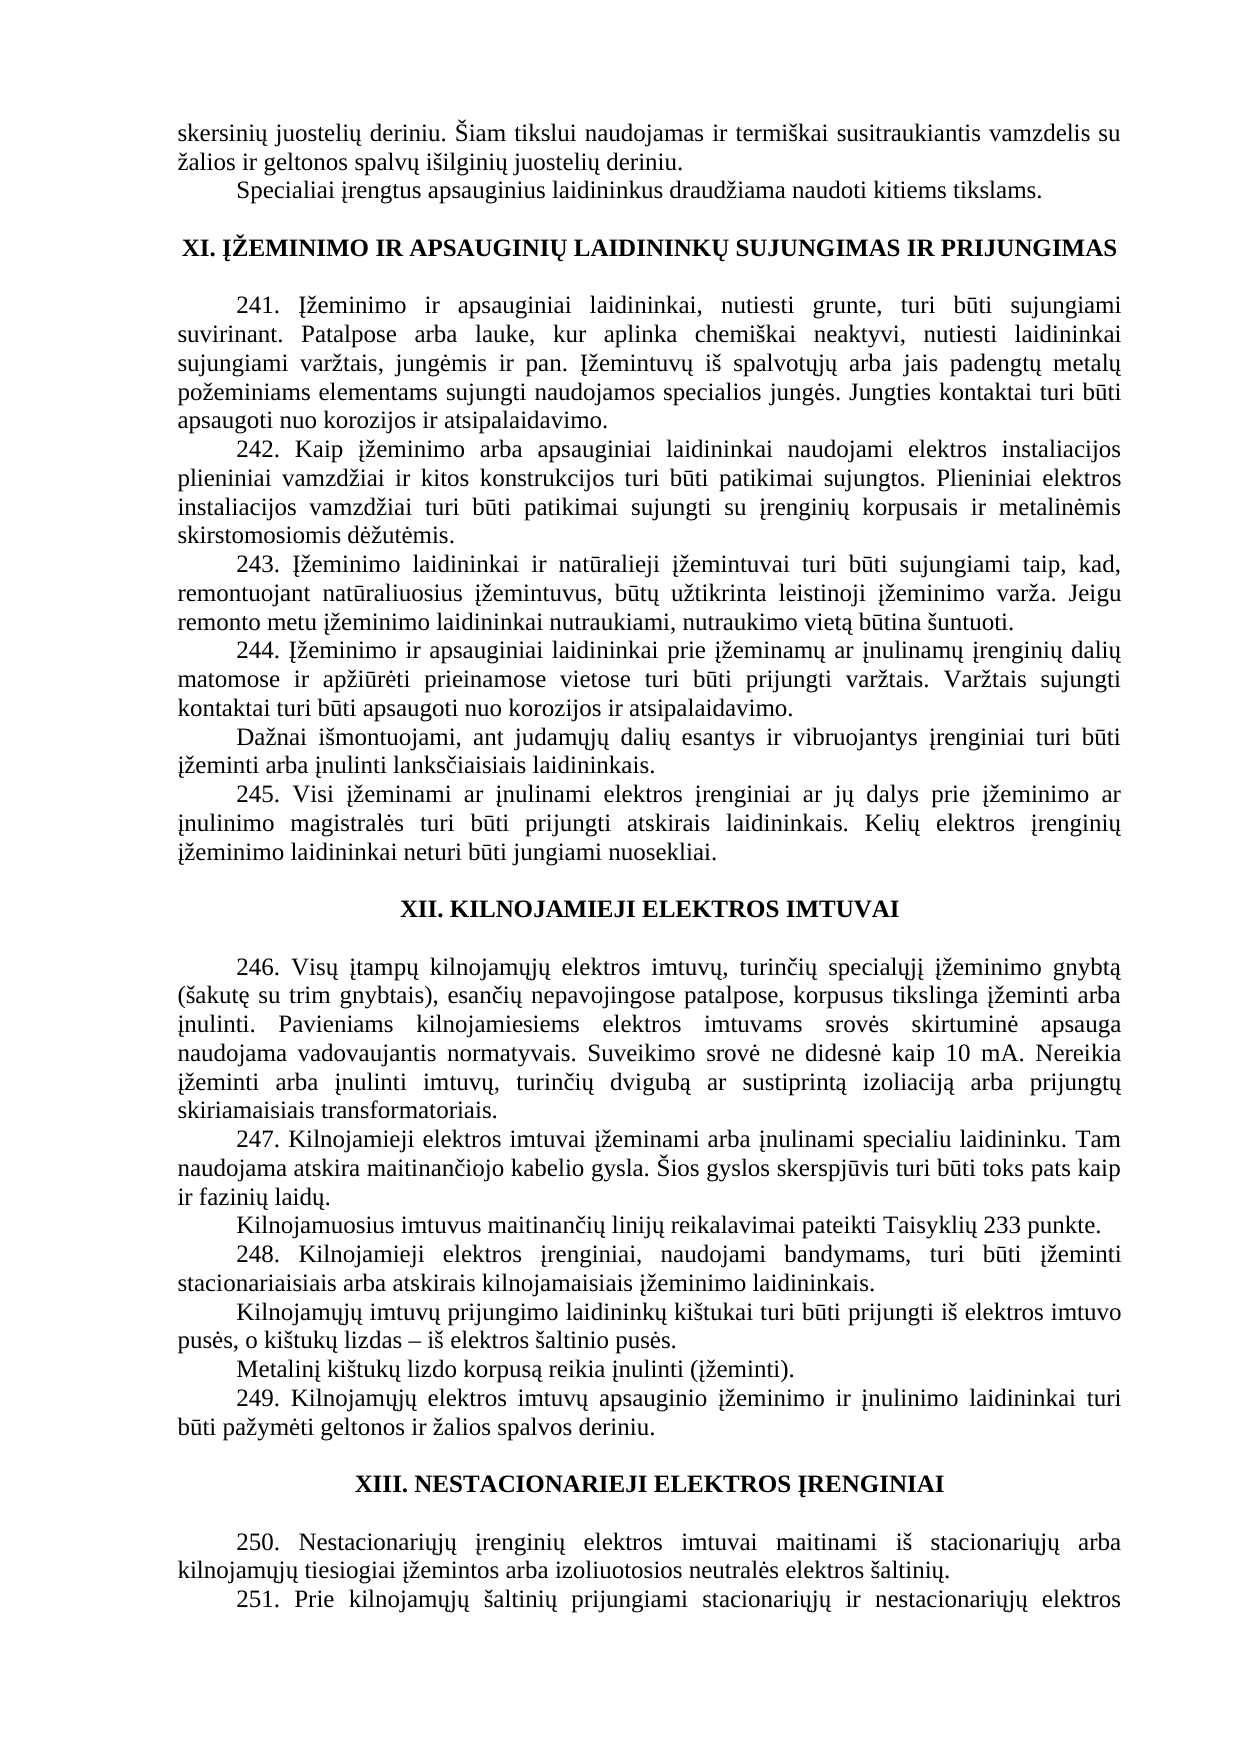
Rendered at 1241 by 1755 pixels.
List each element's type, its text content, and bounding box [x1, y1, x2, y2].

text 241. Įžeminimo ir apsauginiai laidininkai, nutiesti grunte, turi būti sujungiami suvirinant. Patalpose arba lauke, kur aplinka chemiškai neaktyvi, nutiesti laidininkai sujungiami varžtais, jungėmis ir pan. Įžemintuvų iš spalvotųjų arba jais padengtų metalų požeminiams elementams sujungti naudojamos specialios jungės. Jungties kontaktai turi būti apsaugoti nuo korozijos ir atsipalaidavimo. [177, 291, 1122, 434]
text 246. Visų įtampų kilnojamųjų elektros imtuvų, turinčių specialųjį įžeminimo gnybtą (šakutę su trim gnybtais), esančių nepavojingose patalpose, korpusus tikslinga įžeminti arba įnulinti. Pavieniams kilnojamiesiems elektros imtuvams srovės skirtuminė apsauga naudojama vadovaujantis normatyvais. Suveikimo srovė ne didesnė kaip 10 mA. Nereikia įžeminti arba įnulinti imtuvų, turinčių dvigubą ar sustiprintą izoliaciją arba prijungtų skiriamaisiais transformatoriais. [177, 952, 1122, 1124]
text XI. ĮŽEMINIMO IR APSAUGINIŲ LAIDININKŲ SUJUNGIMAS IR PRIJUNGIMAS [177, 233, 1122, 262]
text 242. Kaip įžeminimo arba apsauginiai laidininkai naudojami elektros instaliacijos plieniniai vamzdžiai ir kitos konstrukcijos turi būti patikimai sujungtos. Plieniniai elektros instaliacijos vamzdžiai turi būti patikimai sujungti su įrenginių korpusais ir metalinėmis skirstomosiomis dėžutėmis. [177, 434, 1122, 549]
text Kilnojamuosius imtuvus maitinančių linijų reikalavimai pateikti Taisyklių 233 punkte. [177, 1211, 1122, 1239]
text 243. Įžeminimo laidininkai ir natūralieji įžemintuvai turi būti sujungiami taip, kad, remontuojant natūraliuosius įžemintuvus, būtų užtikrinta leistinoji įžeminimo varža. Jeigu remonto metu įžeminimo laidininkai nutraukiami, nutraukimo vietą būtina šuntuoti. [177, 549, 1122, 636]
text skersinių juostelių deriniu. Šiam tikslui naudojamas ir termiškai susitraukiantis vamzdelis su žalios ir geltonos spalvų išilginių juostelių deriniu. [177, 118, 1122, 176]
text Dažnai išmontuojami, ant judamųjų dalių esantys ir vibruojantys įrenginiai turi būti įžeminti arba įnulinti lanksčiaisiais laidininkais. [177, 722, 1122, 779]
text XIII. NESTACIONARIEJI ELEKTROS ĮRENGINIAI [177, 1469, 1122, 1498]
text 244. Įžeminimo ir apsauginiai laidininkai prie įžeminamų ar įnulinamų įrenginių dalių matomose ir apžiūrėti prieinamose vietose turi būti prijungti varžtais. Varžtais sujungti kontaktai turi būti apsaugoti nuo korozijos ir atsipalaidavimo. [177, 636, 1122, 722]
text Kilnojamųjų imtuvų prijungimo laidininkų kištukai turi būti prijungti iš elektros imtuvo pusės, o kištukų lizdas – iš elektros šaltinio pusės. [177, 1297, 1122, 1354]
text 247. Kilnojamieji elektros imtuvai įžeminami arba įnulinami specialiu laidininku. Tam naudojama atskira maitinančiojo kabelio gysla. Šios gyslos skerspjūvis turi būti toks pats kaip ir fazinių laidų. [177, 1124, 1122, 1211]
text 249. Kilnojamųjų elektros imtuvų apsauginio įžeminimo ir įnulinimo laidininkai turi būti pažymėti geltonos ir žalios spalvos deriniu. [177, 1383, 1122, 1441]
text Specialiai įrengtus apsauginius laidininkus draudžiama naudoti kitiems tikslams. [177, 176, 1122, 204]
text 250. Nestacionariųjų įrenginių elektros imtuvai maitinami iš stacionariųjų arba kilnojamųjų tiesiogiai įžemintos arba izoliuotosios neutralės elektros šaltinių. [177, 1527, 1122, 1584]
text Metalinį kištukų lizdo korpusą reikia įnulinti (įžeminti). [177, 1354, 1122, 1383]
text 251. Prie kilnojamųjų šaltinių prijungiami stacionariųjų ir nestacionariųjų elektros [177, 1584, 1122, 1613]
text XII. KILNOJAMIEJI ELEKTROS IMTUVAI [177, 894, 1122, 923]
text 245. Visi įžeminami ar įnulinami elektros įrenginiai ar jų dalys prie įžeminimo ar įnulinimo magistralės turi būti prijungti atskirais laidininkais. Kelių elektros įrenginių įžeminimo laidininkai neturi būti jungiami nuosekliai. [177, 779, 1122, 866]
text 248. Kilnojamieji elektros įrenginiai, naudojami bandymams, turi būti įžeminti stacionariaisiais arba atskirais kilnojamaisiais įžeminimo laidininkais. [177, 1239, 1122, 1297]
